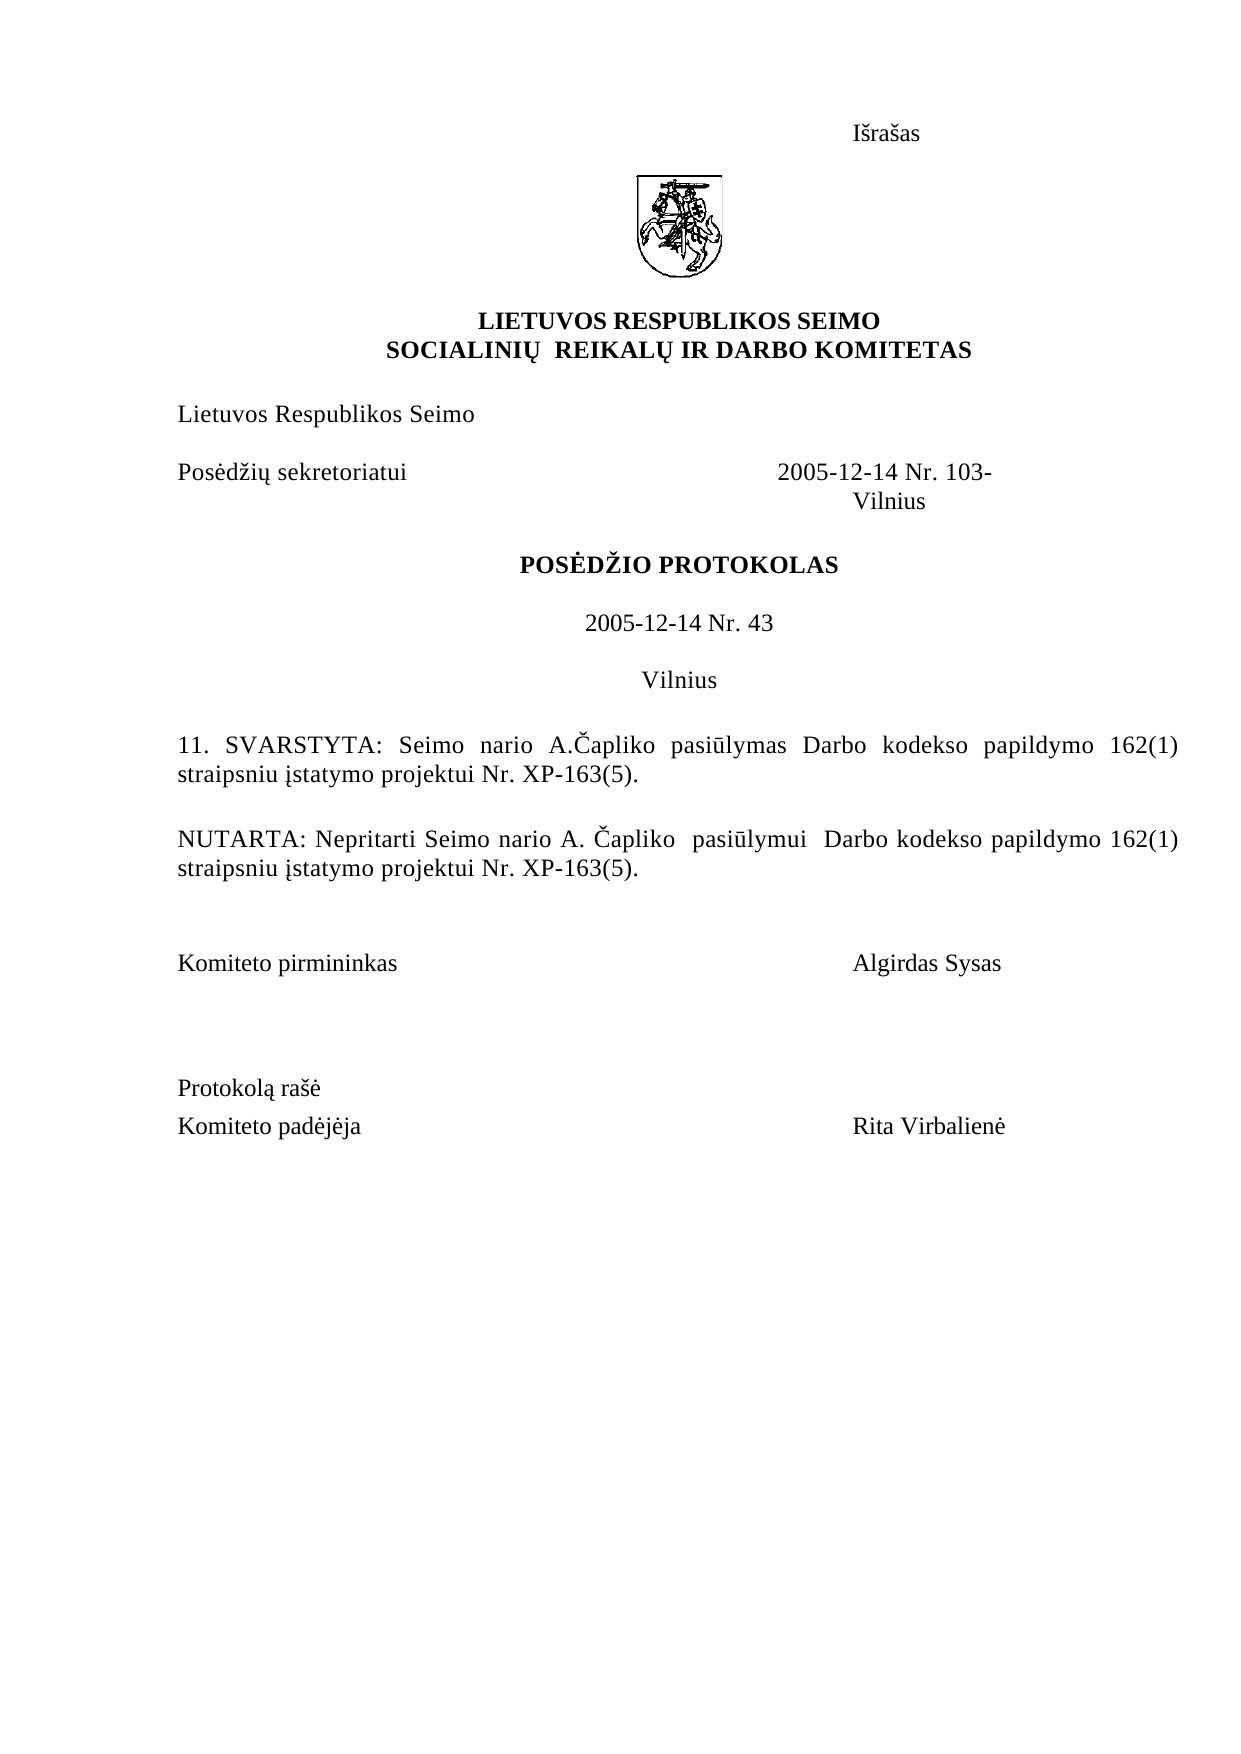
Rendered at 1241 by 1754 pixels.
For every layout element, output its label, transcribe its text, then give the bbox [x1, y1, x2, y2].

text Lietuvos Respublikos Seimo [177, 399, 1180, 428]
text Vilnius [177, 486, 1181, 514]
text 11. SVARSTYTA: Seimo nario A.Čapliko pasiūlymas Darbo kodekso papildymo 162(1) straipsniu įstatymo projektui Nr. XP-163(5). [177, 730, 1180, 788]
text SOCIALINIŲ REIKALŲ IR DARBO KOMITETAS [177, 335, 1181, 363]
text NUTARTA: Nepritarti Seimo nario A. Čapliko pasiūlymui Darbo kodekso papildymo 162(1) straipsniu įstatymo projektui Nr. XP-163(5). [177, 824, 1180, 881]
text Išrašas [777, 118, 1181, 147]
text Protokolą rašė [177, 1073, 1181, 1102]
text Komiteto pirmininkas Algirdas Sysas [177, 948, 1181, 977]
text POSĖDŽIO PROTOKOLAS [177, 551, 1181, 579]
text Vilnius [177, 666, 1181, 694]
text Komiteto padėjėja Rita Virbalienė [177, 1111, 1181, 1140]
text Posėdžių sekretoriatui 2005-12-14 Nr. 103- [177, 457, 1180, 486]
text LIETUVOS RESPUBLIKOS SEIMO [177, 306, 1181, 335]
text 2005-12-14 Nr. 43 [177, 608, 1181, 637]
